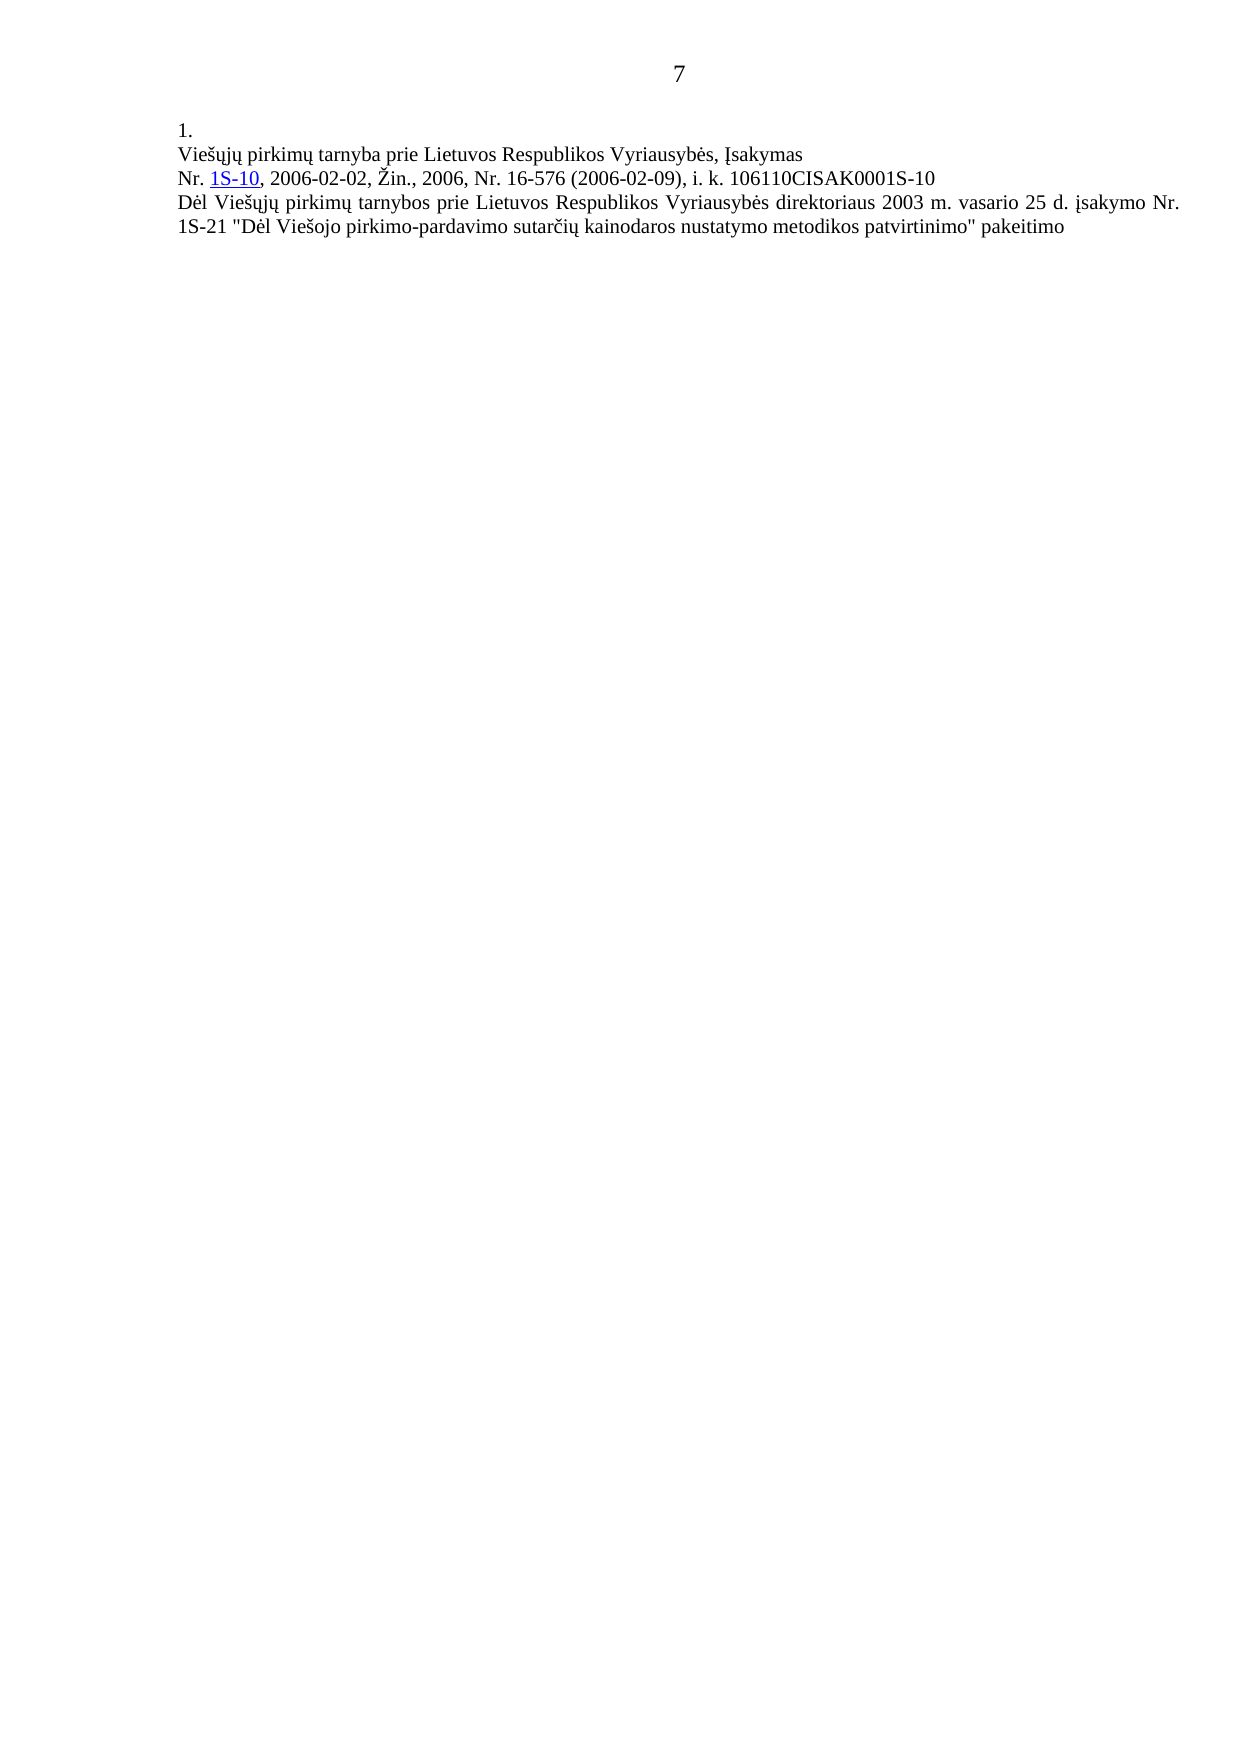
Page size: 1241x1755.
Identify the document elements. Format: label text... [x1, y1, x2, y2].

text 1. [177, 118, 1181, 142]
text Nr. 1S-10, 2006-02-02, Žin., 2006, Nr. 16-576 (2006-02-09), i. k. 106110CISAK0001S-10 [177, 166, 1181, 190]
text Viešųjų pirkimų tarnyba prie Lietuvos Respublikos Vyriausybės, Įsakymas [177, 142, 1181, 166]
text Dėl Viešųjų pirkimų tarnybos prie Lietuvos Respublikos Vyriausybės direktoriaus 2003 m. vasario 25 d. įsakymo Nr. 1S-21 "Dėl Viešojo pirkimo-pardavimo sutarčių kainodaros nustatymo metodikos patvirtinimo" pakeitimo [177, 190, 1181, 238]
